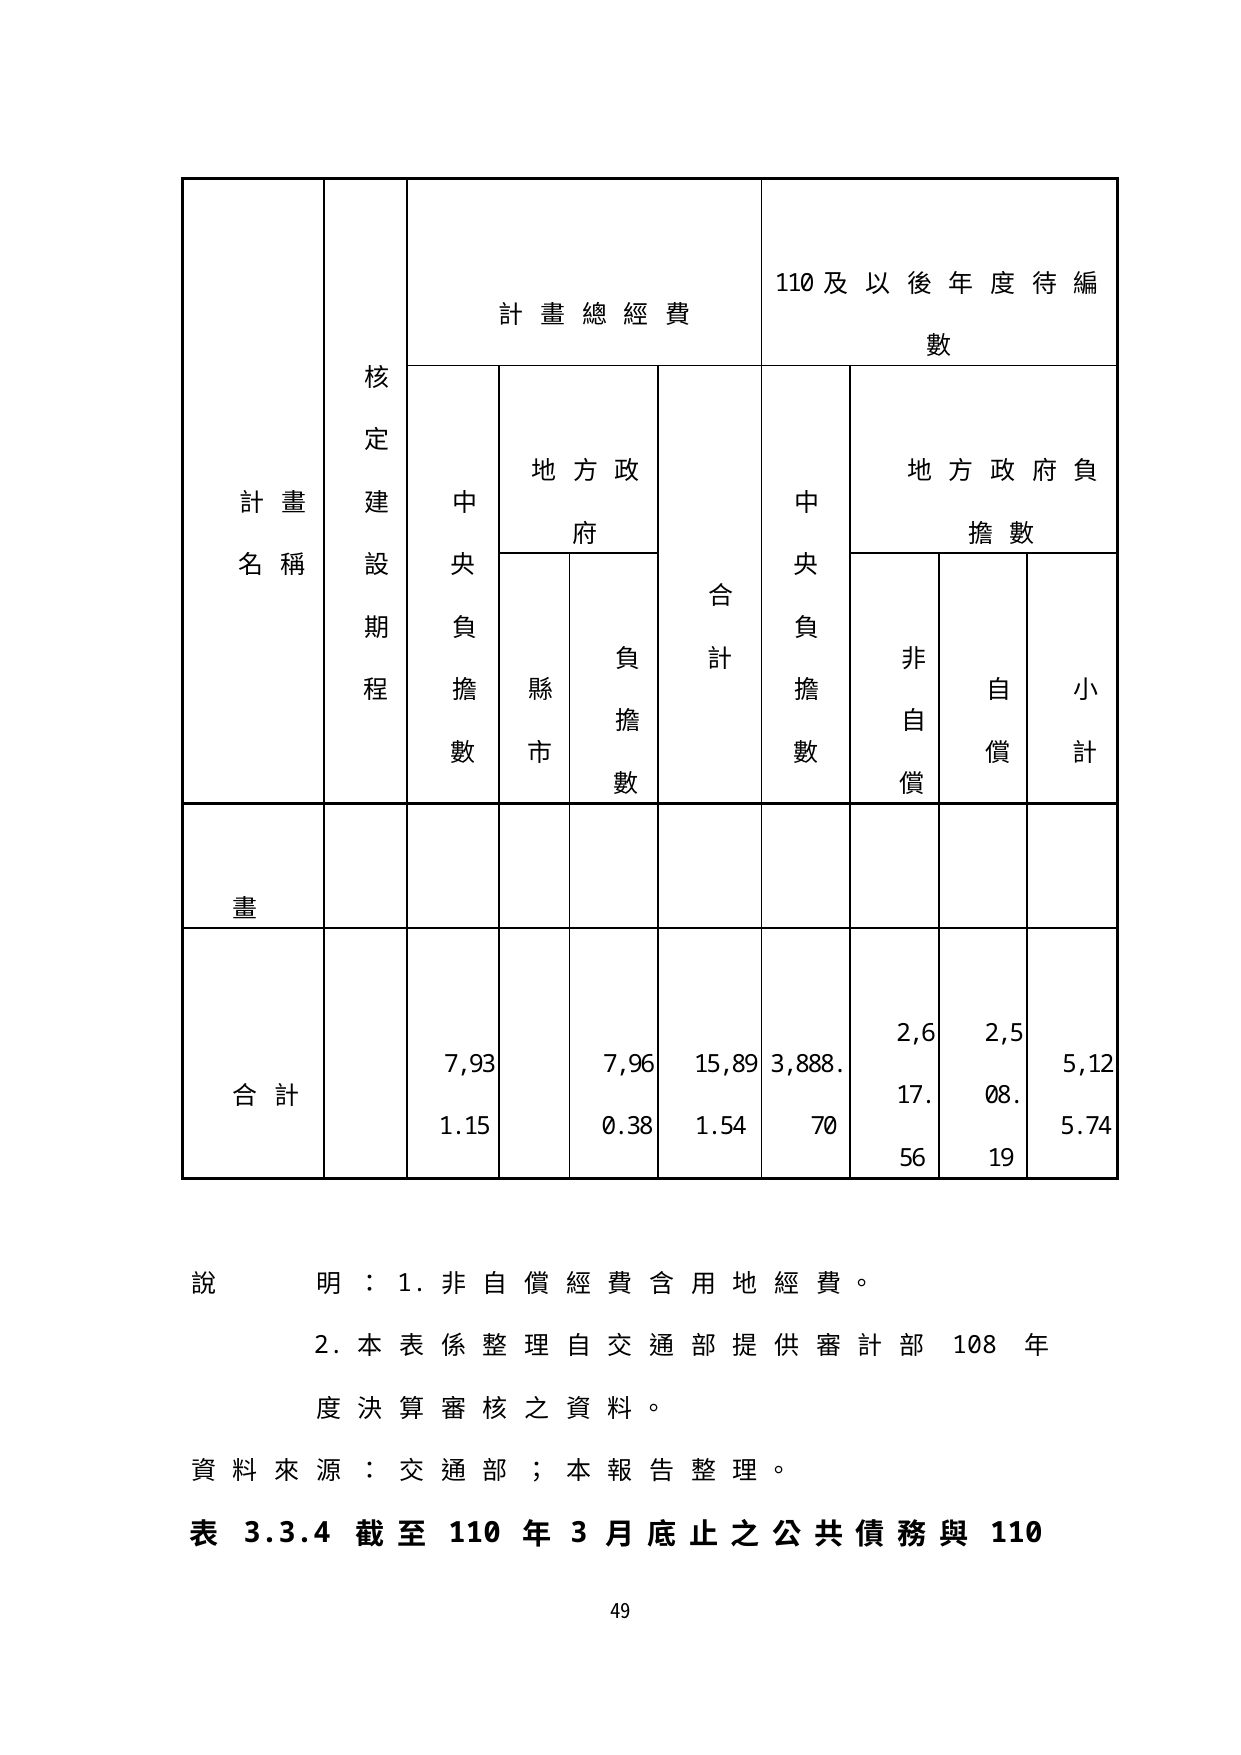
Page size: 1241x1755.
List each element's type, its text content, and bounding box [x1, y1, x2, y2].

table_cell 5,125.74 [1028, 929, 1116, 1177]
table_cell 中央 負擔數 [762, 366, 849, 802]
table_cell [408, 805, 498, 927]
table_cell [325, 929, 406, 1177]
table_cell 中央 負擔數 [408, 366, 498, 802]
text 表3.3.4截至110年3月底止之公共債務與110 [183, 1490, 1058, 1552]
table_cell 非自償 [851, 554, 938, 802]
table_cell 地方政府負擔數 [851, 366, 1116, 552]
table_cell [940, 805, 1026, 927]
table_cell 15,891.54 [659, 929, 761, 1177]
table_cell [500, 805, 569, 927]
table_cell [570, 805, 657, 927]
text 2.本表係整理自交通部提供審計部108年度決算審核之資料。 [306, 1302, 1058, 1427]
table_cell [851, 805, 938, 927]
table_cell [325, 805, 406, 927]
table_cell 2,617.56 [851, 929, 938, 1177]
table_cell 負擔數 [570, 554, 657, 802]
table_cell [659, 805, 761, 927]
table_cell [500, 929, 569, 1177]
table_header 計畫名稱 [184, 180, 323, 802]
table_cell 合計 [659, 366, 761, 802]
table_header 計畫總經費 [408, 180, 761, 365]
text 資料來源：交通部；本報告整理。 [183, 1427, 1058, 1490]
table_header 核定建設期程 [325, 180, 406, 802]
table_cell 縣市 [500, 554, 569, 802]
table_cell 合計 [184, 929, 323, 1177]
table_cell 7,960.38 [570, 929, 657, 1177]
table_cell [1028, 805, 1116, 927]
table_cell [762, 805, 849, 927]
table_cell 自償 [940, 554, 1026, 802]
text 說 明：1.非自償經費含用地經費。 [183, 1240, 1058, 1302]
table_cell 畫 [184, 805, 323, 927]
table_cell 7,931.15 [408, 929, 498, 1177]
table_cell 2,508.19 [940, 929, 1026, 1177]
table_cell 3,888.70 [762, 929, 849, 1177]
table_cell 地方政府 [500, 366, 657, 552]
table_header 110及以後年度待編數 [762, 180, 1116, 365]
table_cell 小計 [1028, 554, 1116, 802]
